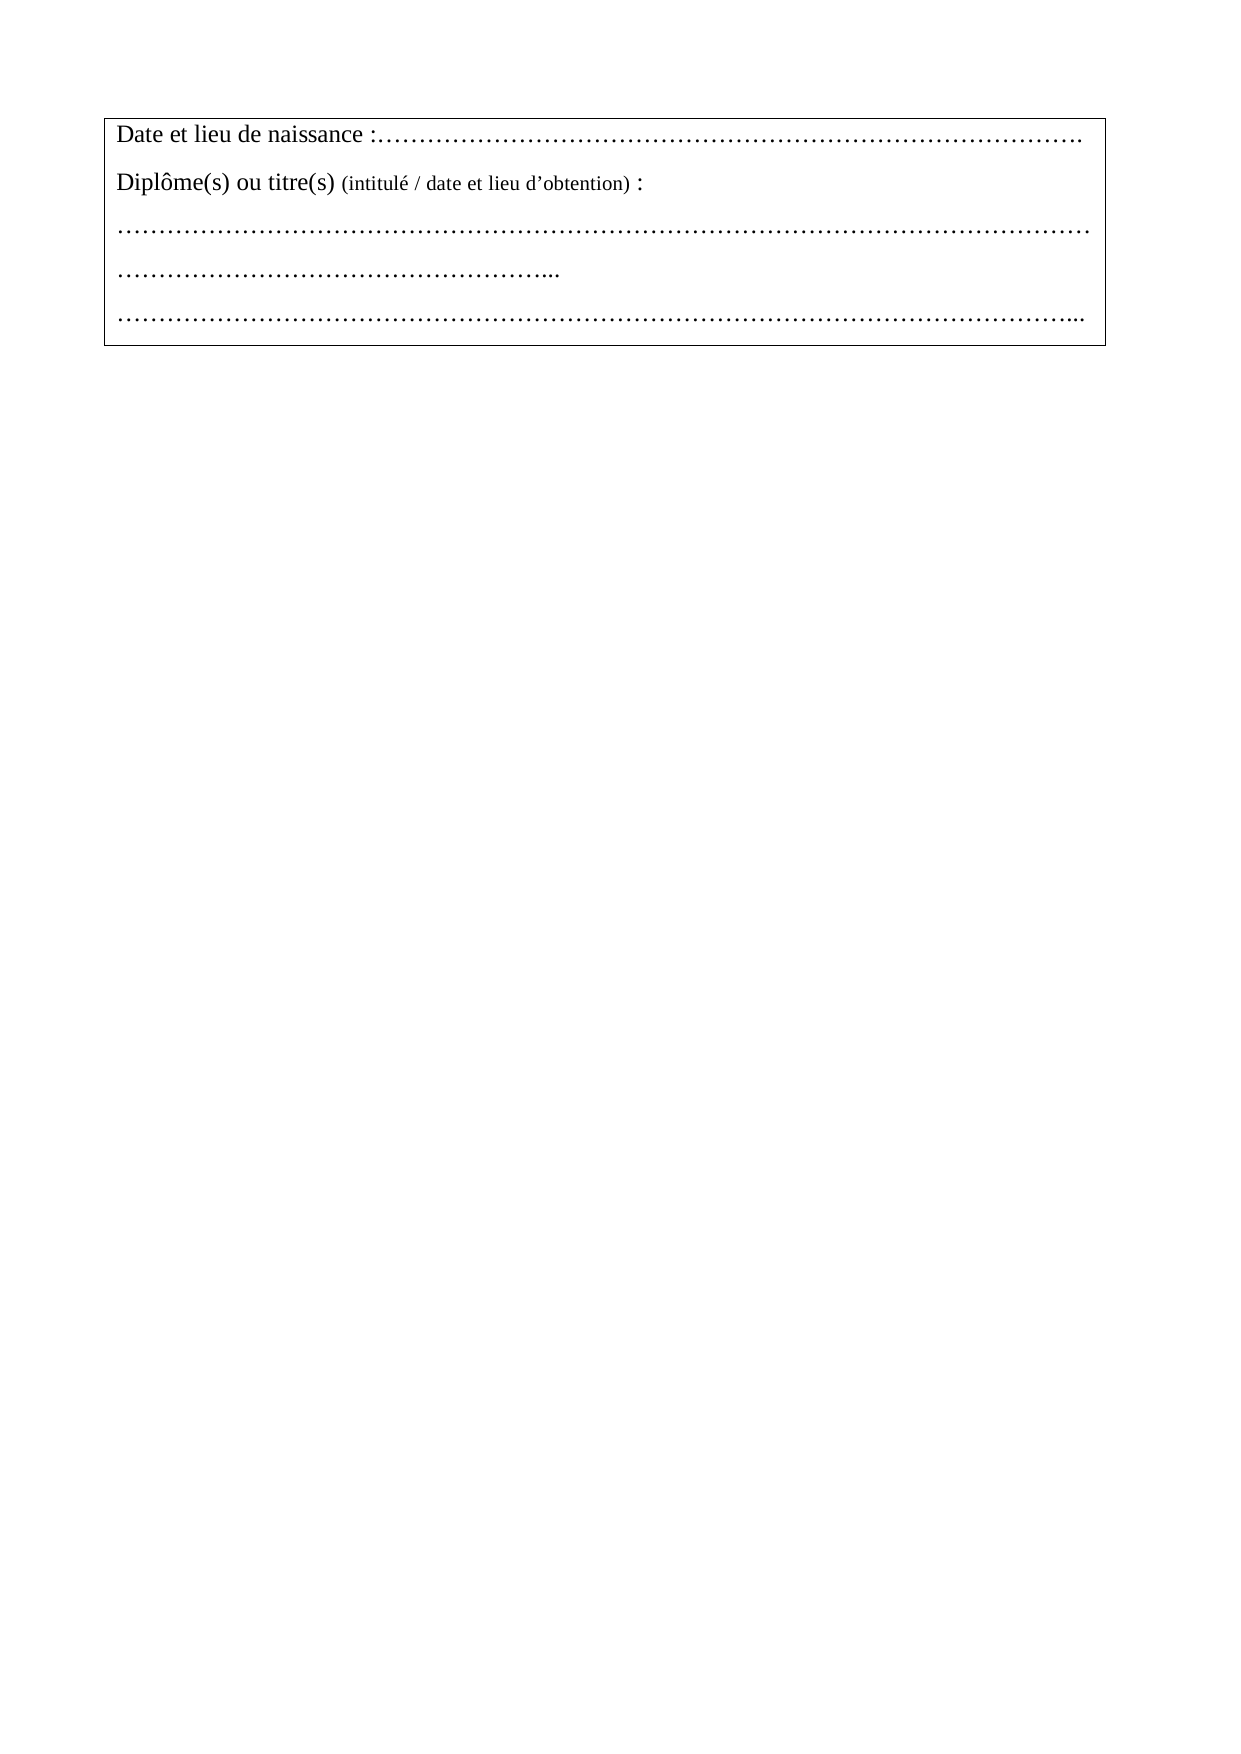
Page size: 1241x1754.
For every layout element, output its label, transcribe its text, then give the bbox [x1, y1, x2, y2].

table_cell Date et lieu de naissance :…………………………………………………………………………. Diplôme(s) ou titre(s) (intitulé / date et lieu d’obtention) :……………………………………………………………………………………………………………………………………………………... ……………………………………………………………………………………………………... [105, 119, 1105, 345]
